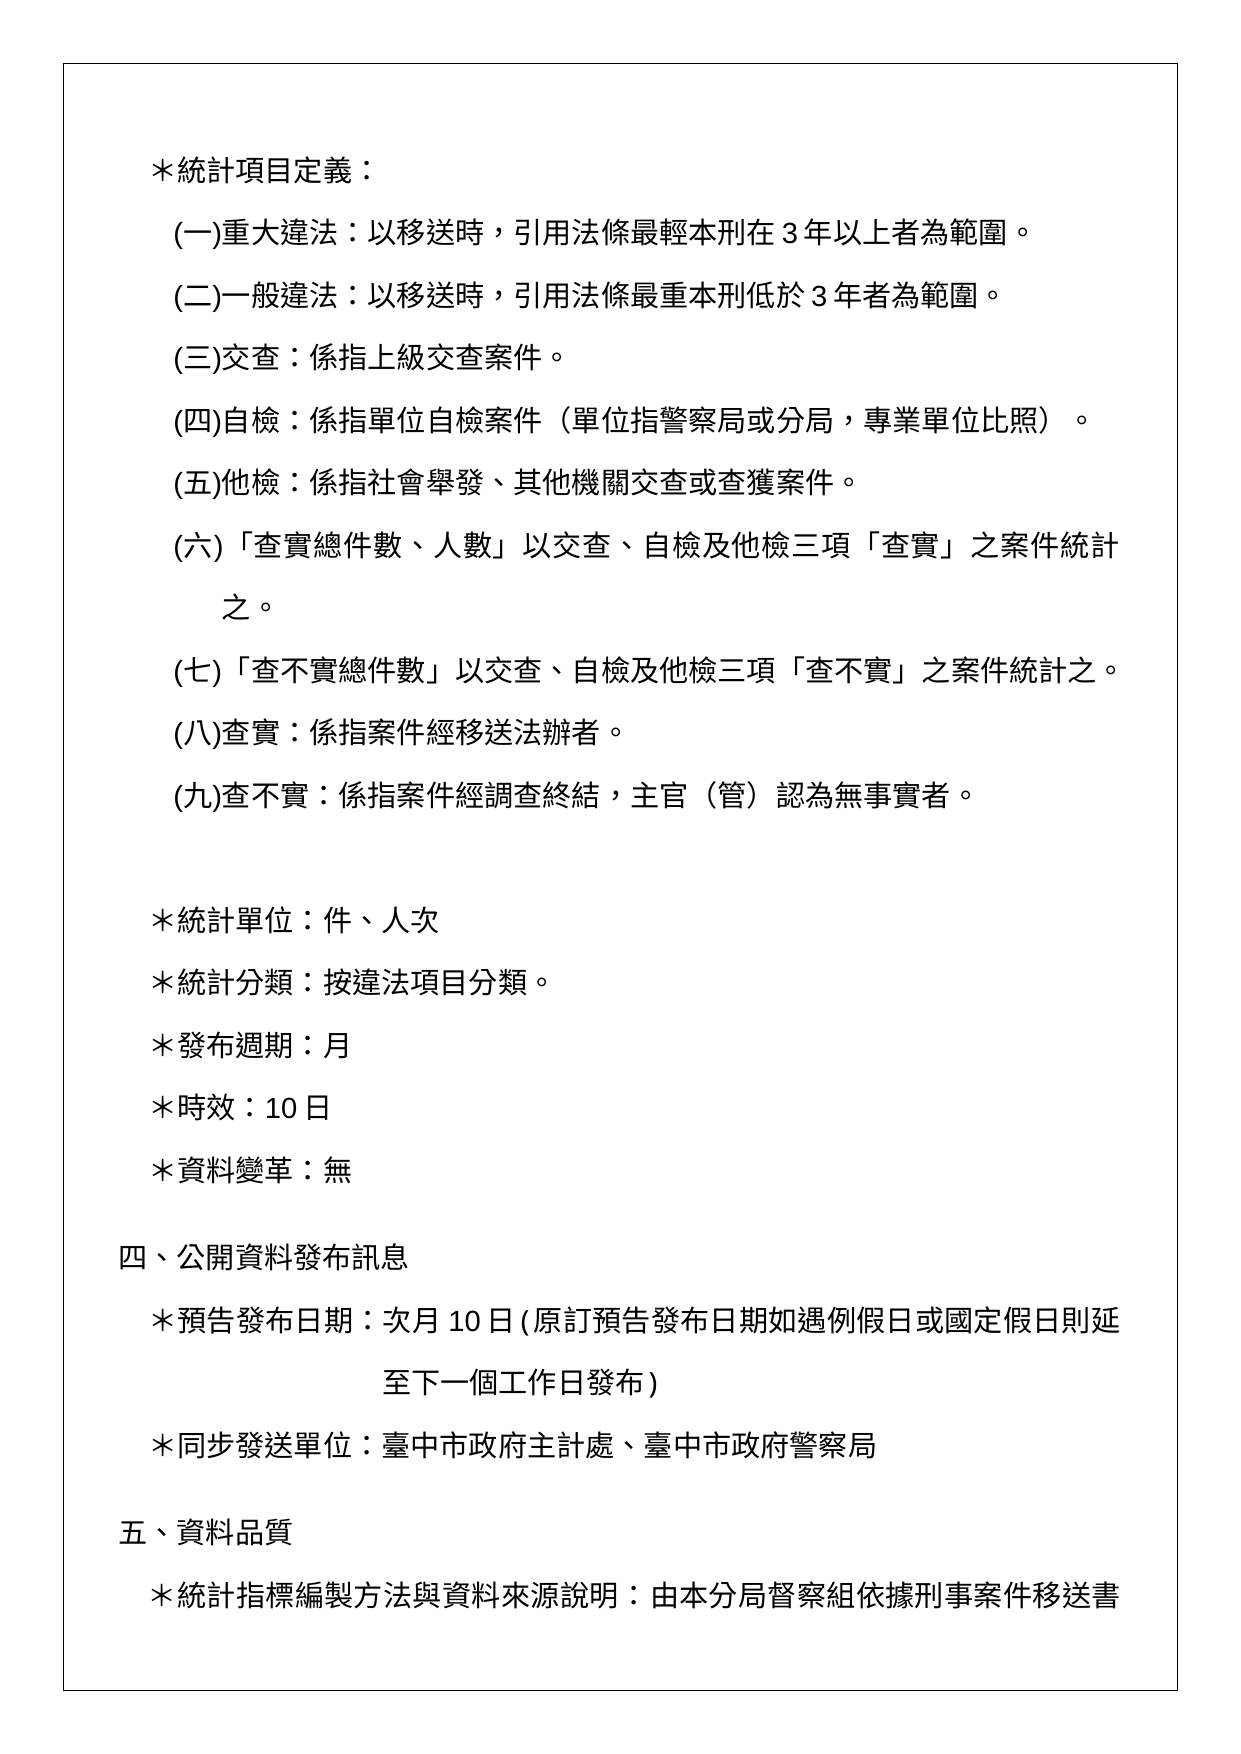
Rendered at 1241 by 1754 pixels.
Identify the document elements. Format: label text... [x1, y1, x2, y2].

text ＊預告發布日期：次月10日(原訂預告發布日期如遇例假日或國定假日則延至下一個工作日發布) [148, 1277, 1122, 1402]
text (三)交查：係指上級交查案件。 [173, 314, 1122, 377]
text (四)自檢：係指單位自檢案件（單位指警察局或分局，專業單位比照）。 [173, 377, 1122, 439]
text (八)查實：係指案件經移送法辦者。 [173, 689, 1122, 752]
text (六)「查實總件數、人數」以交查、自檢及他檢三項「查實」之案件統計之。 [173, 502, 1122, 627]
text ＊發布週期：月 [148, 1002, 1122, 1064]
text (一)重大違法：以移送時，引用法條最輕本刑在3年以上者為範圍。 [173, 189, 1122, 252]
text (九)查不實：係指案件經調查終結，主官（管）認為無事實者。 [173, 752, 1122, 814]
text 五、資料品質 [118, 1489, 1122, 1552]
text ＊同步發送單位：臺中市政府主計處、臺中市政府警察局 [148, 1402, 1122, 1464]
text (七)「查不實總件數」以交查、自檢及他檢三項「查不實」之案件統計之。 [173, 627, 1122, 689]
text ＊統計指標編製方法與資料來源說明：由本分局督察組依據刑事案件移送書 [148, 1552, 1122, 1614]
text ＊資料變革：無 [148, 1127, 1122, 1189]
text ＊時效：10日 [148, 1064, 1122, 1127]
text ＊統計單位：件、人次 [148, 877, 1122, 939]
text (二)一般違法：以移送時，引用法條最重本刑低於3年者為範圍。 [173, 252, 1122, 314]
text ＊統計項目定義： [148, 127, 1122, 189]
text ＊統計分類：按違法項目分類。 [148, 939, 1122, 1002]
text (五)他檢：係指社會舉發、其他機關交查或查獲案件。 [173, 439, 1122, 502]
text 四、公開資料發布訊息 [118, 1214, 1122, 1277]
